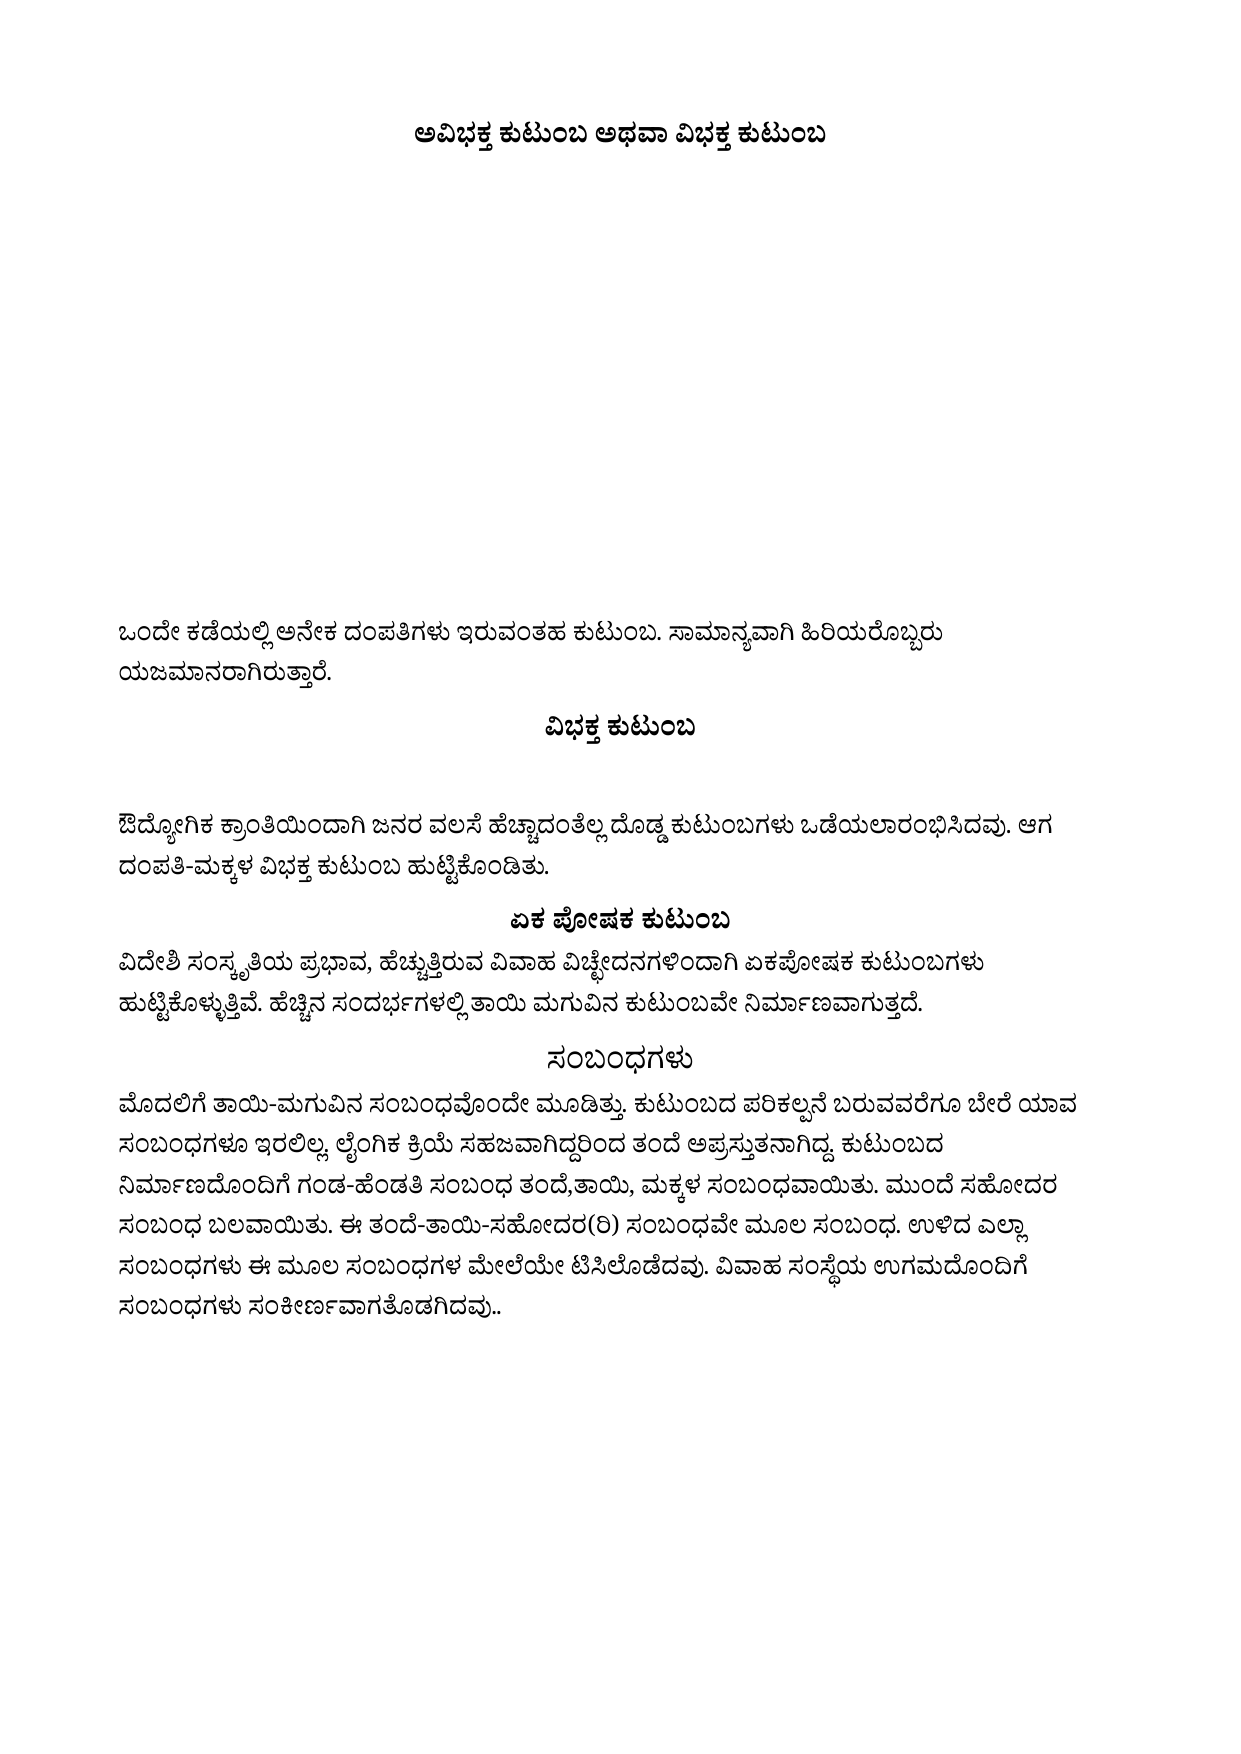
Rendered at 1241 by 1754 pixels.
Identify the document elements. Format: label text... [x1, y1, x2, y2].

subtitle ಸಂಬಂಧಗಳು [118, 1041, 1122, 1089]
text ಔದ್ಯೋಗಿಕ ಕ್ರಾಂತಿಯಿಂದಾಗಿ ಜನರ ವಲಸೆ ಹೆಚ್ಚಾದಂತೆಲ್ಲ ದೊಡ್ಡ ಕುಟುಂಬಗಳು ಒಡೆಯಲಾರಂಭಿಸಿದವು. ಆಗ ದಂಪತಿ-ಮಕ್ಕಳ ವಿಭಕ್ತ ಕುಟುಂಬ ಹುಟ್ಟಿಕೊಂಡಿತು. [118, 811, 1122, 892]
subtitle ಅವಿಭಕ್ತ ಕುಟುಂಬ ಅಥವಾ ವಿಭಕ್ತ ಕುಟುಂಬ [118, 118, 1122, 161]
subtitle ವಿಭಕ್ತ ಕುಟುಂಬ [118, 711, 1122, 754]
text ವಿದೇಶಿ ಸಂಸ್ಕೃತಿಯ ಪ್ರಭಾವ, ಹೆಚ್ಚುತ್ತಿರುವ ವಿವಾಹ ವಿಚ್ಛೇದನಗಳಿಂದಾಗಿ ಏಕಪೋಷಕ ಕುಟುಂಬಗಳು ಹುಟ್ಟಿಕೊಳ್ಳುತ್ತಿವೆ. ಹೆಚ್ಚಿನ ಸಂದರ್ಭಗಳಲ್ಲಿ ತಾಯಿ ಮಗುವಿನ ಕುಟುಂಬವೇ ನಿರ್ಮಾಣವಾಗುತ್ತದೆ. [118, 948, 1122, 1029]
text ಒಂದೇ ಕಡೆಯಲ್ಲಿ ಅನೇಕ ದಂಪತಿಗಳು ಇರುವಂತಹ ಕುಟುಂಬ. ಸಾಮಾನ್ಯವಾಗಿ ಹಿರಿಯರೊಬ್ಬರು ಯಜಮಾನರಾಗಿರುತ್ತಾರೆ. [118, 617, 1122, 698]
subtitle ಏಕ ಪೋಷಕ ಕುಟುಂಬ [118, 905, 1122, 948]
text ಮೊದಲಿಗೆ ತಾಯಿ-ಮಗುವಿನ ಸಂಬಂಧವೊಂದೇ ಮೂಡಿತ್ತು. ಕುಟುಂಬದ ಪರಿಕಲ್ಪನೆ ಬರುವವರೆಗೂ ಬೇರೆ ಯಾವ ಸಂಬಂಧಗಳೂ ಇರಲಿಲ್ಲ. ಲೈಂಗಿಕ ಕ್ರಿಯೆ ಸಹಜವಾಗಿದ್ದರಿಂದ ತಂದೆ ಅಪ್ರಸ್ತುತನಾಗಿದ್ದ. ಕುಟುಂಬದ ನಿರ್ಮಾಣದೊಂದಿಗೆ ಗಂಡ-ಹೆಂಡತಿ ಸಂಬಂಧ ತಂದೆ,ತಾಯಿ, ಮಕ್ಕಳ ಸಂಬಂಧವಾಯಿತು. ಮುಂದೆ ಸಹೋದರ ಸಂಬಂಧ ಬಲವಾಯಿತು. ಈ ತಂದೆ-ತಾಯಿ-ಸಹೋದರ(ರಿ) ಸಂಬಂಧವೇ ಮೂಲ ಸಂಬಂಧ. ಉಳಿದ ಎಲ್ಲಾ ಸಂಬಂಧಗಳು ಈ ಮೂಲ ಸಂಬಂಧಗಳ ಮೇಲೆಯೇ ಟಿಸಿಲೊಡೆದವು. ವಿವಾಹ ಸಂಸ್ಥೆಯ ಉಗಮದೊಂದಿಗೆ ಸಂಬಂಧಗಳು ಸಂಕೀರ್ಣವಾಗತೊಡಗಿದವು.. [118, 1089, 1122, 1333]
